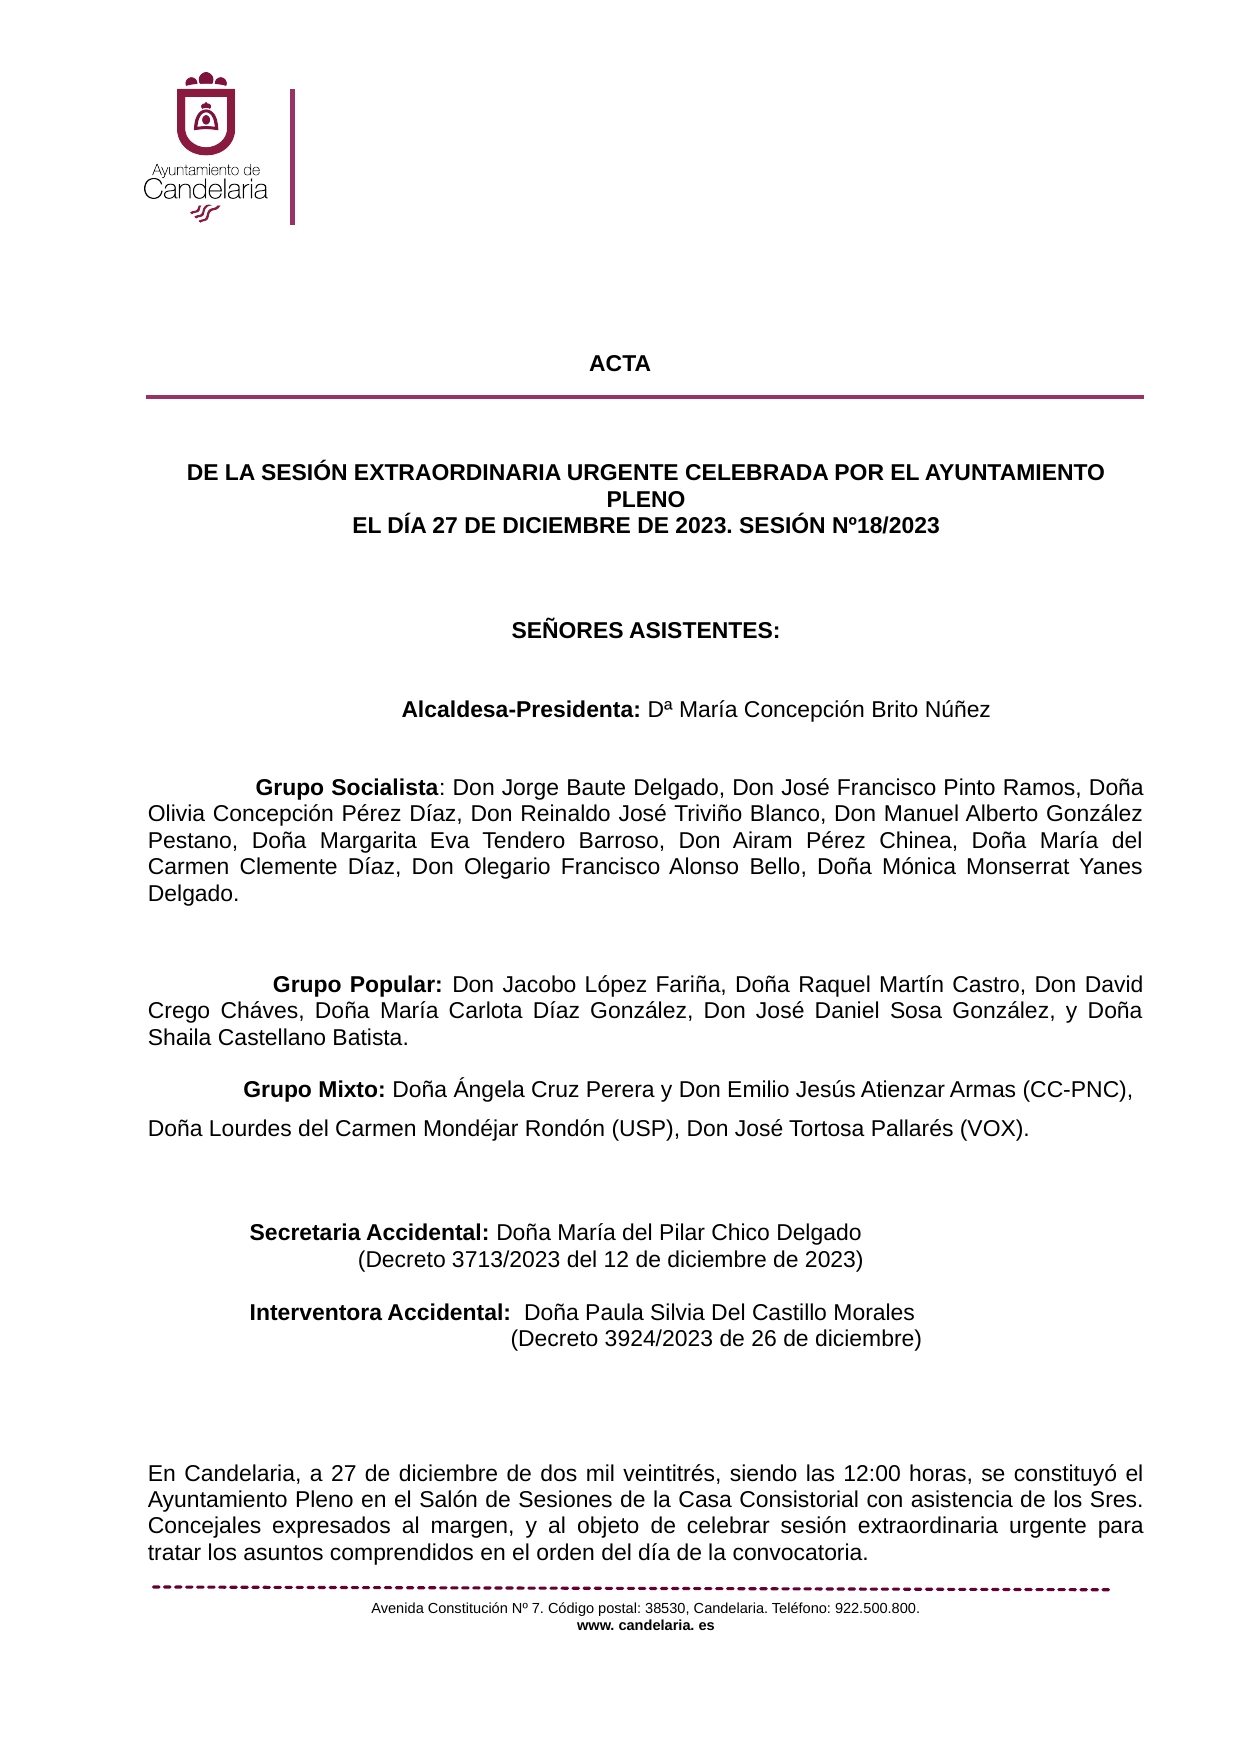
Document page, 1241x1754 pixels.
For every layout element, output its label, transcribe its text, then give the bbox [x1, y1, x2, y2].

table_header [382, 295, 738, 322]
table_cell [738, 322, 871, 350]
table_header [738, 295, 871, 322]
text Secretaria Accidental: Doña María del Pilar Chico Delgado [148, 1219, 1144, 1246]
text SEÑORES ASISTENTES: [148, 617, 1144, 644]
table_header [148, 295, 382, 322]
table_cell [871, 322, 1137, 350]
text EL DÍA 27 DE DICIEMBRE DE 2023. SESIÓN Nº18/2023 [148, 512, 1144, 538]
text (Decreto 3924/2023 de 26 de diciembre) [148, 1325, 1144, 1351]
text Grupo Popular: Don Jacobo López Fariña, Doña Raquel Martín Castro, Don David Crego Cháves, Doña María Carlota Díaz González, Don José Daniel Sosa González, y Doña Shaila Castellano Batista. [148, 971, 1144, 1050]
text Alcaldesa-Presidenta: Dª María Concepción Brito Núñez [148, 696, 1240, 723]
text PLENO [148, 486, 1144, 512]
text Doña Lourdes del Carmen Mondéjar Rondón (USP), Don José Tortosa Pallarés (VOX). [148, 1115, 1144, 1142]
table_cell ACTA [382, 350, 738, 378]
text En Candelaria, a 27 de diciembre de dos mil veintitrés, siendo las 12:00 horas, se constituyó el Ayuntamiento Pleno en el Salón de Sesiones de la Casa Consistorial con asistencia de los Sres. Concejales expresados al margen, y al objeto de celebrar sesión extraordinaria urgente para tratar los asuntos comprendidos en el orden del día de la convocatoria. [148, 1460, 1144, 1565]
text Grupo Mixto: Doña Ángela Cruz Perera y Don Emilio Jesús Atienzar Armas (CC-PNC), [148, 1076, 1144, 1103]
table_cell [382, 322, 738, 350]
table_header [871, 295, 1137, 322]
subtitle Grupo Socialista: Don Jorge Baute Delgado, Don José Francisco Pinto Ramos, Doña Olivia Concepción Pérez Díaz, Don Reinaldo José Triviño Blanco, Don Manuel Alberto González Pestano, Doña Margarita Eva Tendero Barroso, Don Airam Pérez Chinea, Doña María del Carmen Clemente Díaz, Don Olegario Francisco Alonso Bello, Doña Mónica Monserrat Yanes Delgado. [148, 774, 1144, 906]
text Interventora Accidental: Doña Paula Silvia Del Castillo Morales [148, 1298, 1144, 1325]
table_cell [871, 350, 1137, 378]
table_cell [738, 350, 871, 378]
table_cell [148, 322, 382, 350]
text DE LA SESIÓN EXTRAORDINARIA URGENTE CELEBRADA POR EL AYUNTAMIENTO [148, 459, 1144, 486]
table_cell [148, 350, 382, 378]
text (Decreto 3713/2023 del 12 de diciembre de 2023) [148, 1246, 1144, 1272]
